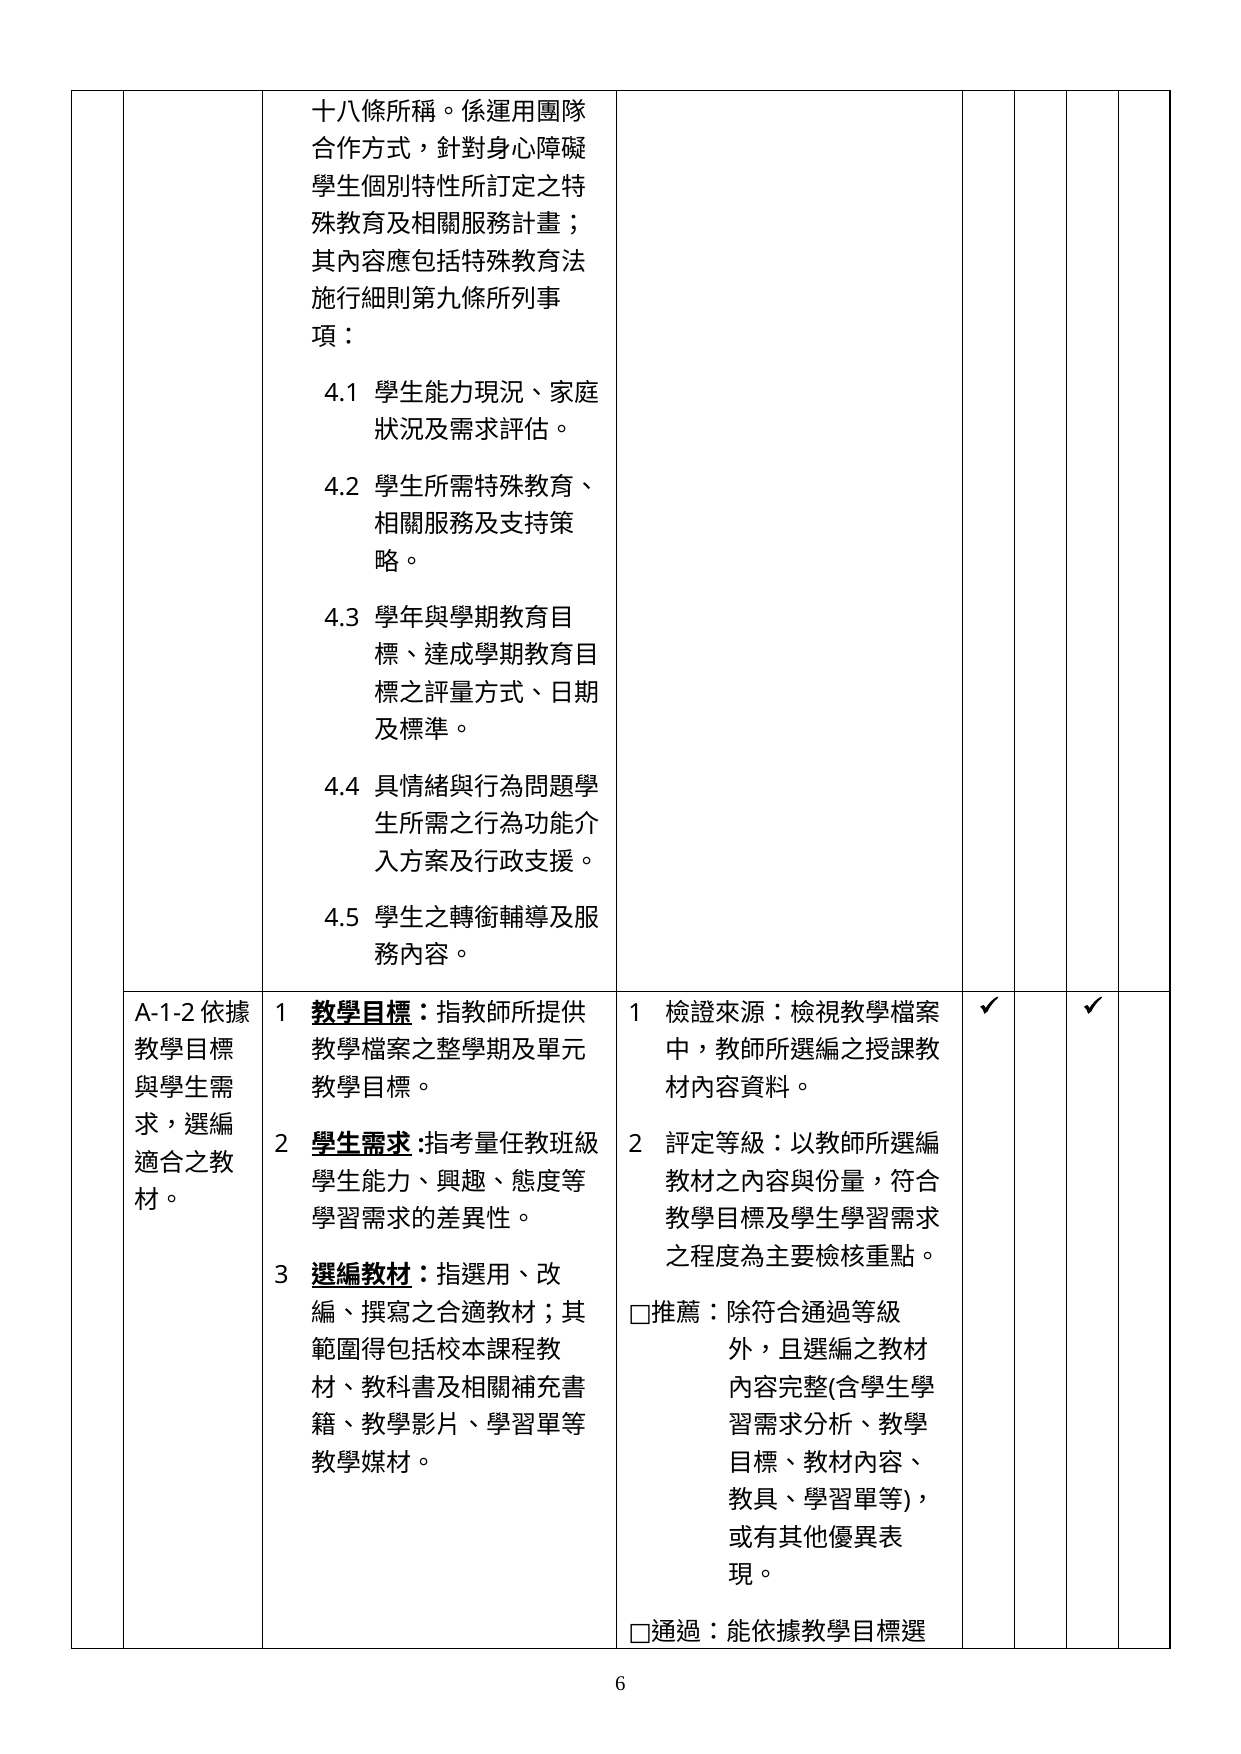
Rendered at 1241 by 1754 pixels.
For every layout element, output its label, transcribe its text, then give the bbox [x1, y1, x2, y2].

table_cell [1119, 992, 1169, 1648]
table_cell 教學目標：指教師所提供教學檔案之整學期及單元教學目標。 學生需求 :指考量任教班級學生能力、興趣、態度等學習需求的差異性。 選編教材：指選用、改編、撰寫之合適教材；其範圍得包括校本課程教材、教科書及相關補充書籍、教學影片、學習單等教學媒材。 [263, 992, 616, 1648]
table_cell 課程綱要：指教育部訂頒之課程綱要內容，與該領域、階段、年級有關之能力指標、核心素養或學習重點。 學生特質：指與學生身心特性及學習背景相關之資訊。 身心特性：如身心障礙、資賦優異等。 學習背景：如先備知識與能力、起始行為、學習風格、學習態度、學習優劣勢、學習需求、社區或族群文化等。 課程與教學計畫：指依據任教領域課程綱要所擬定之該學期教學計畫(含單元名稱、進度、評量方式等)與單元教學活動設計(含教學目標、學生特質分析、教材分析、教學資源運用、教學活動設計、學習評量說明等)。 個別化教育計畫(Individualized Education Program, IEP)：指特殊教育法第二十八條所稱。係運用團隊合作方式，針對身心障礙學生個別特性所訂定之特殊教育及相關服務計畫；其內容應包括特殊教育法施行細則第九條所列事項： 學生能力現況、家庭狀況及需求評估。 學生所需特殊教育、相關服務及支持策略。 學年與學期教育目標、達成學期教育目標之評量方式、日期及標準。 具情緒與行為問題學生所需之行為功能介入方案及行政支援。 學生之轉銜輔導及服務內容。 [263, 91, 616, 991]
table_cell [124, 91, 262, 991]
table_cell [72, 91, 123, 1648]
table_cell [963, 91, 1014, 991]
table_cell  [1067, 992, 1118, 1648]
table_cell [1119, 91, 1169, 991]
table_cell [1015, 91, 1066, 991]
table_cell [1015, 992, 1066, 1648]
table_cell [1067, 91, 1118, 991]
table_cell 檢證來源：檢視教學檔案中，教師所選編之授課教材內容資料。 評定等級：以教師所選編教材之內容與份量，符合教學目標及學生學習需求之程度為主要檢核重點。 □推薦：除符合通過等級外，且選編之教材內容完整(含學生學習需求分析、教學目標、教材內容、教具、學習單等)，或有其他優異表現。 □通過：能依據教學目標選 [617, 992, 962, 1648]
table_cell  [963, 992, 1014, 1648]
table_cell A-1-2依據教學目標與學生需求，選編適合之教材。 [124, 992, 262, 1648]
table_cell [617, 91, 962, 991]
